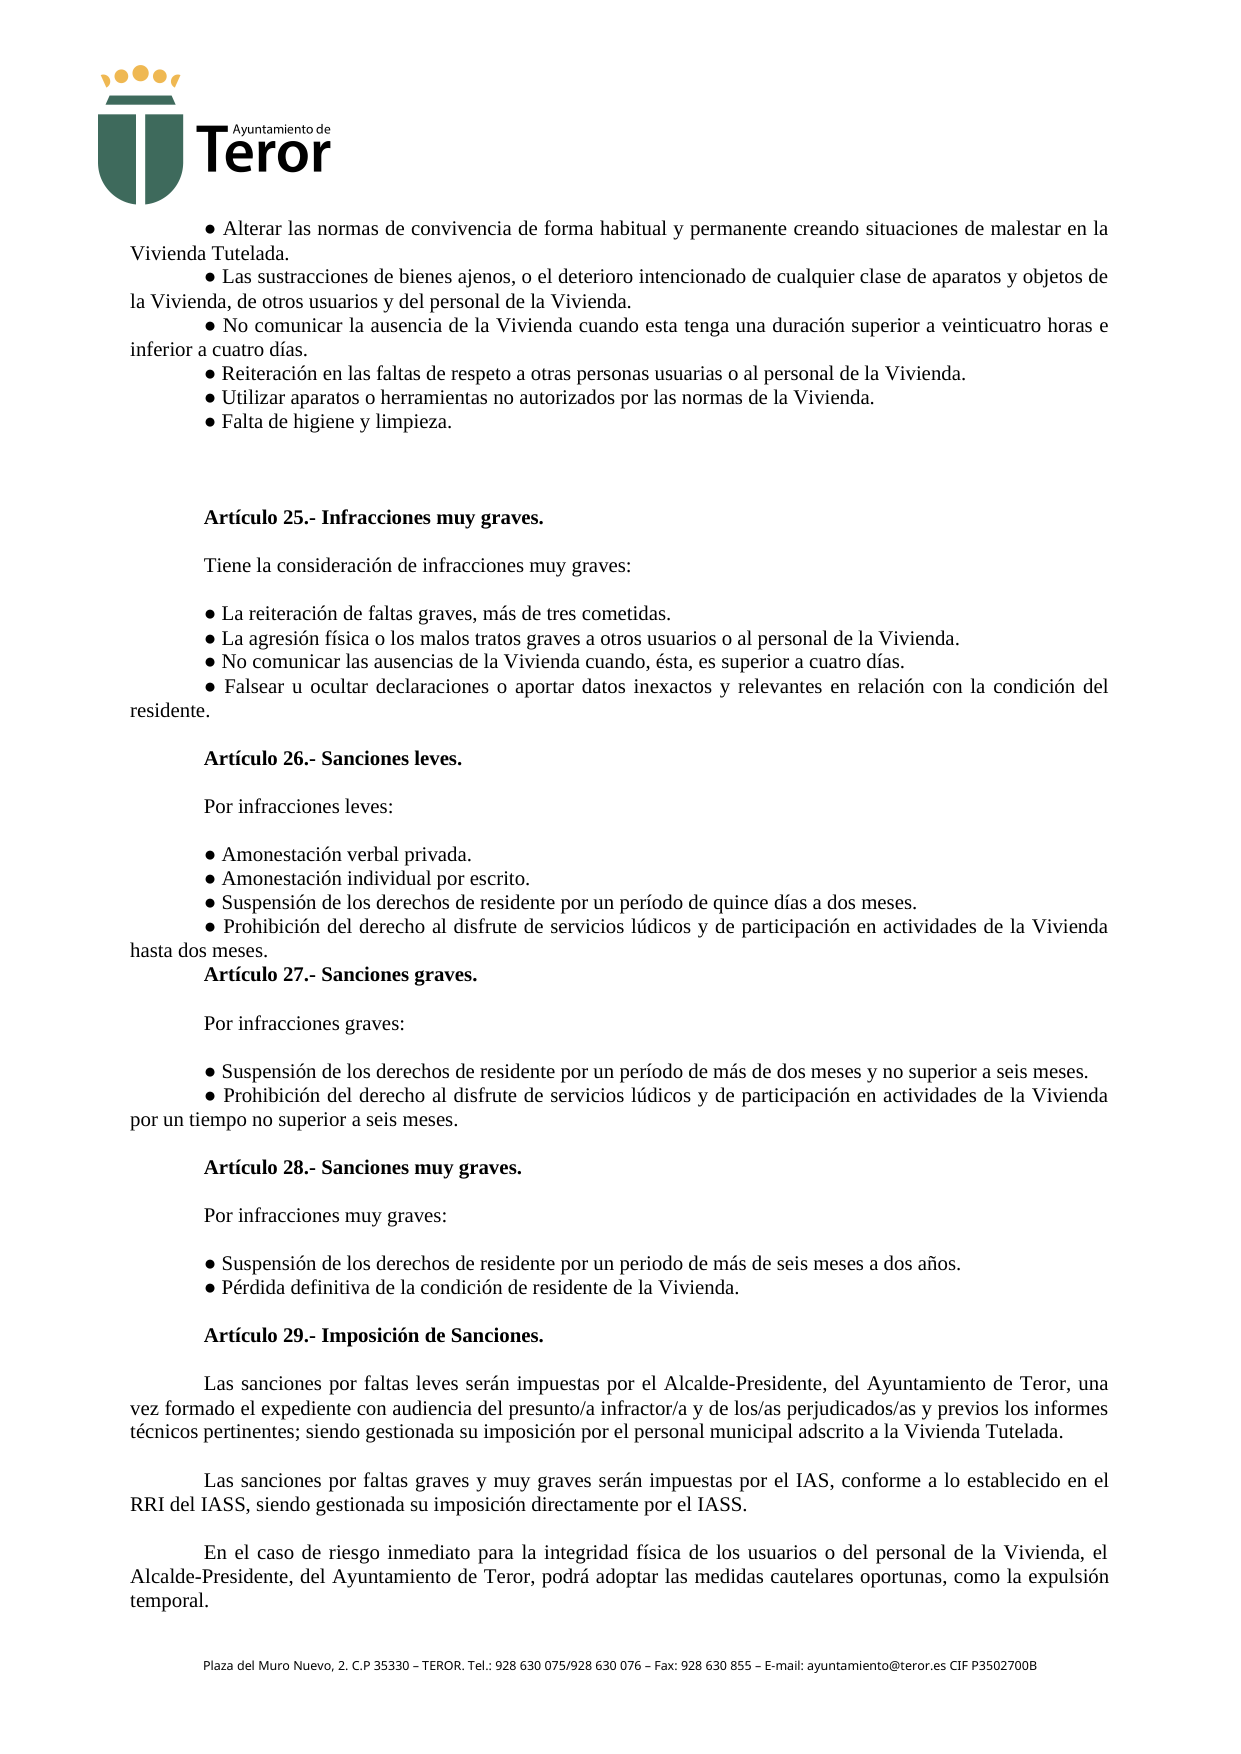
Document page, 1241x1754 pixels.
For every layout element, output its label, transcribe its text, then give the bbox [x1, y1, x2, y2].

text Artículo 26.- Sanciones leves. [130, 746, 1110, 770]
text ● Suspensión de los derechos de residente por un periodo de más de seis meses a dos años. [130, 1251, 1110, 1275]
text Artículo 28.- Sanciones muy graves. [130, 1155, 1110, 1179]
text ● Utilizar aparatos o herramientas no autorizados por las normas de la Vivienda. [130, 385, 1110, 409]
text ● No comunicar las ausencias de la Vivienda cuando, ésta, es superior a cuatro días. [130, 649, 1110, 673]
text Artículo 25.- Infracciones muy graves. [130, 505, 1110, 529]
text Artículo 29.- Imposición de Sanciones. [130, 1323, 1110, 1347]
text ● Amonestación verbal privada. [130, 842, 1110, 866]
text ● Reiteración en las faltas de respeto a otras personas usuarias o al personal de la Vivienda. [130, 361, 1110, 385]
text Las sanciones por faltas graves y muy graves serán impuestas por el IAS, conforme a lo establecido en el RRI del IASS, siendo gestionada su imposición directamente por el IASS. [130, 1468, 1110, 1516]
text ● Prohibición del derecho al disfrute de servicios lúdicos y de participación en actividades de la Vivienda por un tiempo no superior a seis meses. [130, 1083, 1110, 1131]
text ● Falta de higiene y limpieza. [130, 409, 1110, 433]
text ● Pérdida definitiva de la condición de residente de la Vivienda. [130, 1275, 1110, 1299]
text En el caso de riesgo inmediato para la integridad física de los usuarios o del personal de la Vivienda, el Alcalde-Presidente, del Ayuntamiento de Teror, podrá adoptar las medidas cautelares oportunas, como la expulsión temporal. [130, 1540, 1110, 1612]
text ● No comunicar la ausencia de la Vivienda cuando esta tenga una duración superior a veinticuatro horas e inferior a cuatro días. [130, 313, 1110, 361]
text Por infracciones leves: [130, 794, 1110, 818]
text Por infracciones graves: [130, 1010, 1110, 1034]
text Artículo 27.- Sanciones graves. [130, 962, 1110, 986]
text ● Alterar las normas de convivencia de forma habitual y permanente creando situaciones de malestar en la Vivienda Tutelada. [130, 216, 1110, 264]
text Las sanciones por faltas leves serán impuestas por el Alcalde-Presidente, del Ayuntamiento de Teror, una vez formado el expediente con audiencia del presunto/a infractor/a y de los/as perjudicados/as y previos los informes técnicos pertinentes; siendo gestionada su imposición por el personal municipal adscrito a la Vivienda Tutelada. [130, 1371, 1110, 1443]
text ● Suspensión de los derechos de residente por un período de quince días a dos meses. [130, 890, 1110, 914]
text ● Las sustracciones de bienes ajenos, o el deterioro intencionado de cualquier clase de aparatos y objetos de la Vivienda, de otros usuarios y del personal de la Vivienda. [130, 264, 1110, 313]
text ● La reiteración de faltas graves, más de tres cometidas. [130, 601, 1110, 625]
text ● Suspensión de los derechos de residente por un período de más de dos meses y no superior a seis meses. [130, 1058, 1110, 1083]
text ● Falsear u ocultar declaraciones o aportar datos inexactos y relevantes en relación con la condición del residente. [130, 673, 1110, 722]
text Por infracciones muy graves: [130, 1203, 1110, 1227]
text Tiene la consideración de infracciones muy graves: [130, 553, 1110, 577]
text ● Amonestación individual por escrito. [130, 866, 1110, 890]
text ● La agresión física o los malos tratos graves a otros usuarios o al personal de la Vivienda. [130, 625, 1110, 649]
text ● Prohibición del derecho al disfrute de servicios lúdicos y de participación en actividades de la Vivienda hasta dos meses. [130, 914, 1110, 962]
